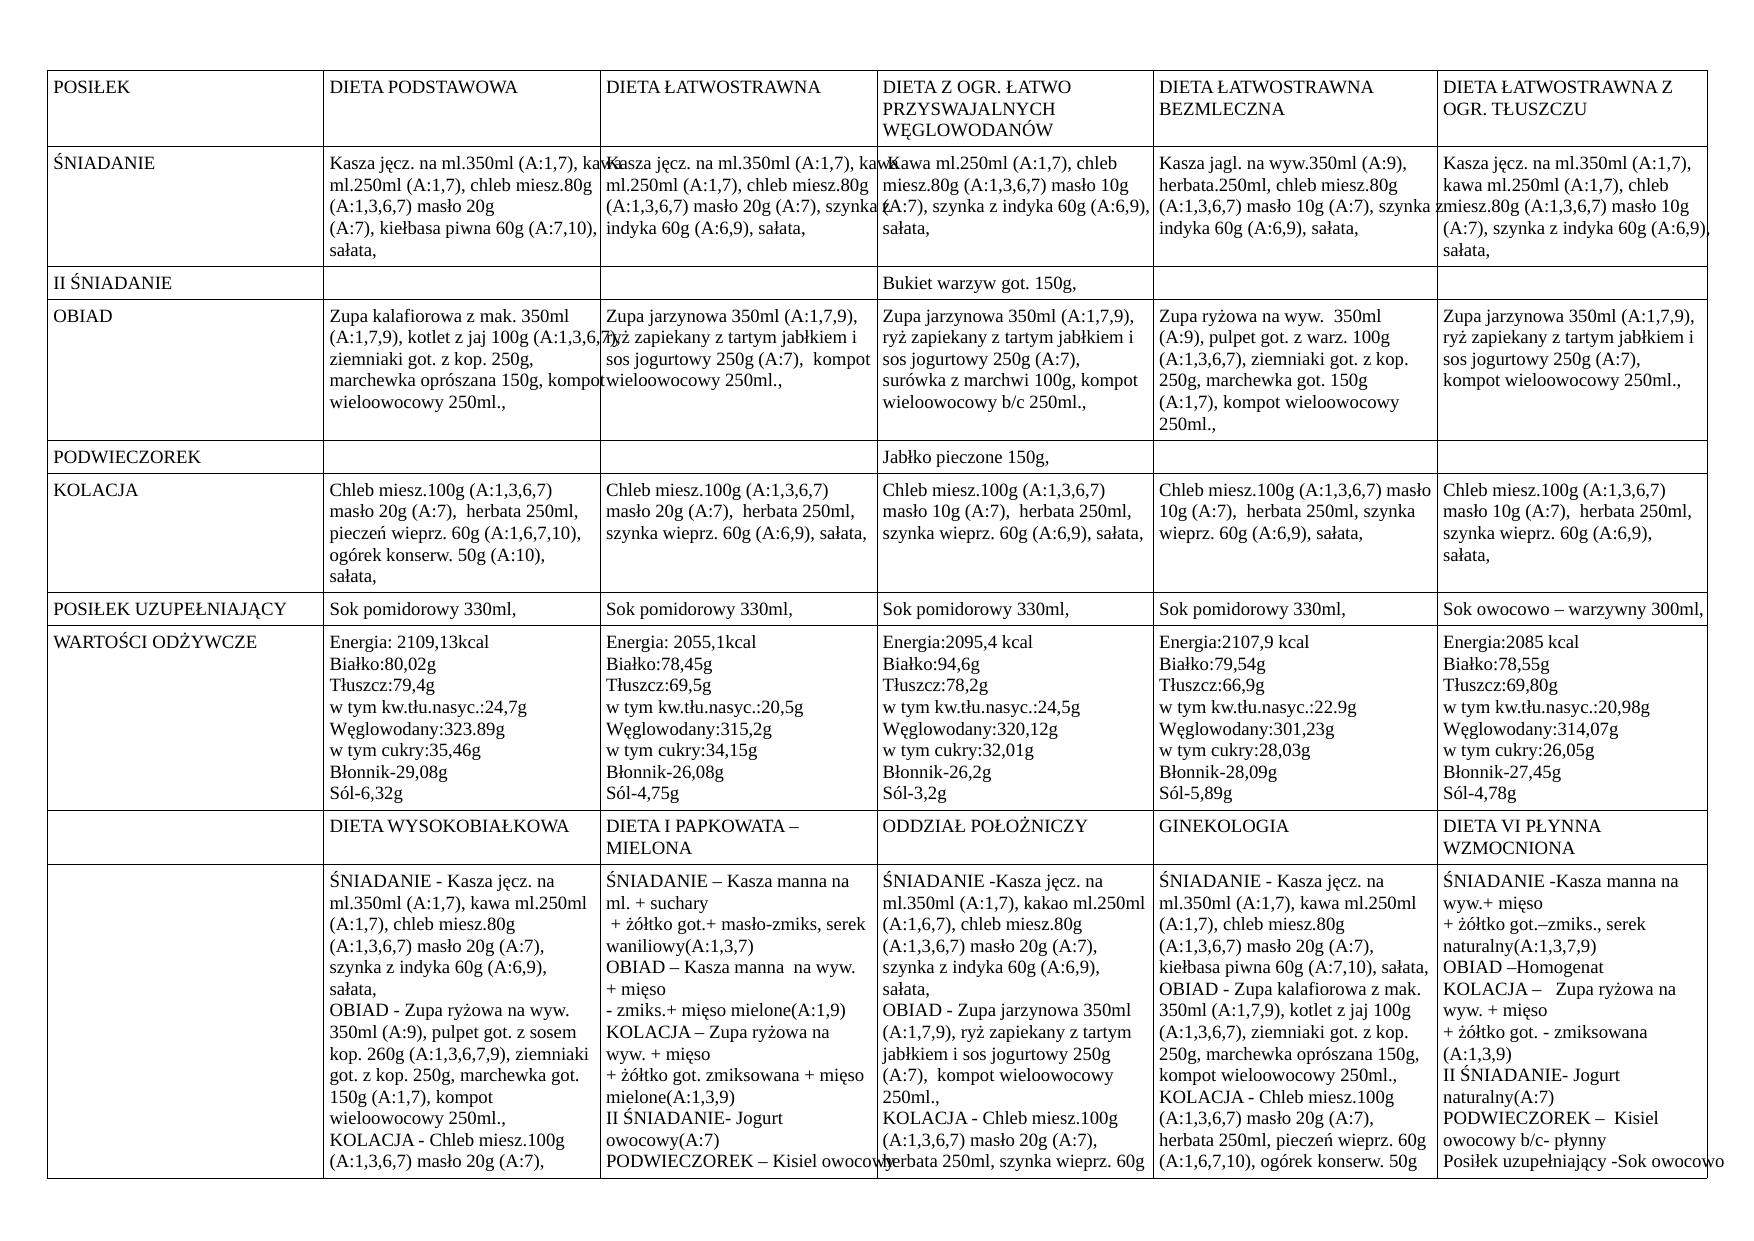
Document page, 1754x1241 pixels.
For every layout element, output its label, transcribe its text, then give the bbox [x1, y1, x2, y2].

table_cell Chleb miesz.100g (A:1,3,6,7) masło 10g (A:7), herbata 250ml, szynka wieprz. 60g (A:6,9), sałata, [878, 474, 1153, 592]
table_cell [601, 267, 877, 299]
table_cell Energia:2107,9 kcal Białko:79,54g Tłuszcz:66,9g w tym kw.tłu.nasyc.:22.9g Węglowodany:301,23g w tym cukry:28,03g Błonnik-28,09g Sól-5,89g [1154, 626, 1437, 809]
table_cell Chleb miesz.100g (A:1,3,6,7) masło 10g (A:7), herbata 250ml, szynka wieprz. 60g (A:6,9), sałata, [1154, 474, 1437, 592]
table_cell Zupa ryżowa na wyw. 350ml (A:9), pulpet got. z warz. 100g (A:1,3,6,7), ziemniaki got. z kop. 250g, marchewka got. 150g (A:1,7), kompot wieloowocowy 250ml., [1154, 300, 1437, 440]
table_cell WARTOŚCI ODŻYWCZE [48, 626, 323, 809]
table_header DIETA ŁATWOSTRAWNA Z OGR. TŁUSZCZU [1438, 71, 1707, 146]
table_cell Sok owocowo – warzywny 300ml, [1438, 593, 1707, 625]
table_cell KOLACJA [48, 474, 323, 592]
table_header POSIŁEK [48, 71, 323, 146]
table_cell ŚNIADANIE -Kasza jęcz. na ml.350ml (A:1,7), kakao ml.250ml (A:1,6,7), chleb miesz.80g (A:1,3,6,7) masło 20g (A:7), szynka z indyka 60g (A:6,9), sałata, OBIAD - Zupa jarzynowa 350ml (A:1,7,9), ryż zapiekany z tartym jabłkiem i sos jogurtowy 250g (A:7), kompot wieloowocowy 250ml., KOLACJA - Chleb miesz.100g (A:1,3,6,7) masło 20g (A:7), herbata 250ml, szynka wieprz. 60g (A:6,9), sałata, II ŚNIADANIE - Kisiel ow. z tartym jabłkiem 200ml, POSIŁEK UZUPEŁNIAJĄCY - Sok owocowo – warzywny 300ml, [878, 865, 1153, 1178]
table_cell Kasza jęcz. na ml.350ml (A:1,7), kawa ml.250ml (A:1,7), chleb miesz.80g (A:1,3,6,7) masło 20g (A:7), kiełbasa piwna 60g (A:7,10), sałata, [324, 147, 600, 266]
table_cell Sok pomidorowy 330ml, [878, 593, 1153, 625]
table_cell [1154, 441, 1437, 473]
table_header DIETA Z OGR. ŁATWO PRZYSWAJALNYCH WĘGLOWODANÓW [878, 71, 1153, 146]
table_cell Energia: 2109,13kcal Białko:80,02g Tłuszcz:79,4g w tym kw.tłu.nasyc.:24,7g Węglowodany:323.89g w tym cukry:35,46g Błonnik-29,08g Sól-6,32g [324, 626, 600, 809]
table_cell [48, 811, 323, 864]
table_cell POSIŁEK UZUPEŁNIAJĄCY [48, 593, 323, 625]
table_cell OBIAD [48, 300, 323, 440]
table_cell ŚNIADANIE -Kasza manna na wyw.+ mięso + żółtko got.–zmiks., serek naturalny(A:1,3,7,9) OBIAD –Homogenat KOLACJA – Zupa ryżowa na wyw. + mięso + żółtko got. - zmiksowana (A:1,3,9) II ŚNIADANIE- Jogurt naturalny(A:7) PODWIECZOREK – Kisiel owocowy b/c- płynny Posiłek uzupełniający -Sok owocowo – warzywny [1438, 865, 1707, 1178]
table_cell Jabłko pieczone 150g, [878, 441, 1153, 473]
table_header DIETA ŁATWOSTRAWNA [601, 71, 877, 146]
table_cell Chleb miesz.100g (A:1,3,6,7) masło 20g (A:7), herbata 250ml, pieczeń wieprz. 60g (A:1,6,7,10), ogórek konserw. 50g (A:10), sałata, [324, 474, 600, 592]
table_cell [324, 267, 600, 299]
table_cell ŚNIADANIE - Kasza jęcz. na ml.350ml (A:1,7), kawa ml.250ml (A:1,7), chleb miesz.80g (A:1,3,6,7) masło 20g (A:7), kiełbasa piwna 60g (A:7,10), sałata, OBIAD - Zupa kalafiorowa z mak. 350ml (A:1,7,9), kotlet z jaj 100g (A:1,3,6,7), ziemniaki got. z kop. 250g, marchewka oprószana 150g, kompot wieloowocowy 250ml., KOLACJA - Chleb miesz.100g (A:1,3,6,7) masło 20g (A:7), herbata 250ml, pieczeń wieprz. 60g (A:1,6,7,10), ogórek konserw. 50g [1154, 865, 1437, 1178]
table_header DIETA PODSTAWOWA [324, 71, 600, 146]
table_cell [48, 865, 323, 1178]
table_header DIETA ŁATWOSTRAWNA BEZMLECZNA [1154, 71, 1437, 146]
table_cell Energia: 2055,1kcal Białko:78,45g Tłuszcz:69,5g w tym kw.tłu.nasyc.:20,5g Węglowodany:315,2g w tym cukry:34,15g Błonnik-26,08g Sól-4,75g [601, 626, 877, 809]
table_cell ODDZIAŁ POŁOŻNICZY [878, 811, 1153, 864]
table_cell [324, 441, 600, 473]
table_cell ŚNIADANIE [48, 147, 323, 266]
table_cell Kasza jęcz. na ml.350ml (A:1,7), kawa ml.250ml (A:1,7), chleb miesz.80g (A:1,3,6,7) masło 10g (A:7), szynka z indyka 60g (A:6,9), sałata, [1438, 147, 1707, 266]
table_cell Zupa jarzynowa 350ml (A:1,7,9), ryż zapiekany z tartym jabłkiem i sos jogurtowy 250g (A:7), surówka z marchwi 100g, kompot wieloowocowy b/c 250ml., [878, 300, 1153, 440]
table_cell DIETA I PAPKOWATA – MIELONA [601, 811, 877, 864]
table_cell Bukiet warzyw got. 150g, [878, 267, 1153, 299]
table_cell [1438, 267, 1707, 299]
table_cell DIETA VI PŁYNNA WZMOCNIONA [1438, 811, 1707, 864]
table_cell Chleb miesz.100g (A:1,3,6,7) masło 20g (A:7), herbata 250ml, szynka wieprz. 60g (A:6,9), sałata, [601, 474, 877, 592]
table_cell II ŚNIADANIE [48, 267, 323, 299]
table_cell Zupa jarzynowa 350ml (A:1,7,9), ryż zapiekany z tartym jabłkiem i sos jogurtowy 250g (A:7), kompot wieloowocowy 250ml., [601, 300, 877, 440]
table_cell Kasza jagl. na wyw.350ml (A:9), herbata.250ml, chleb miesz.80g (A:1,3,6,7) masło 10g (A:7), szynka z indyka 60g (A:6,9), sałata, [1154, 147, 1437, 266]
table_cell DIETA WYSOKOBIAŁKOWA [324, 811, 600, 864]
table_cell [1438, 441, 1707, 473]
table_cell Energia:2095,4 kcal Białko:94,6g Tłuszcz:78,2g w tym kw.tłu.nasyc.:24,5g Węglowodany:320,12g w tym cukry:32,01g Błonnik-26,2g Sól-3,2g [878, 626, 1153, 809]
table_cell Energia:2085 kcal Białko:78,55g Tłuszcz:69,80g w tym kw.tłu.nasyc.:20,98g Węglowodany:314,07g w tym cukry:26,05g Błonnik-27,45g Sól-4,78g [1438, 626, 1707, 809]
table_cell [1154, 267, 1437, 299]
table_cell Sok pomidorowy 330ml, [1154, 593, 1437, 625]
table_cell Zupa jarzynowa 350ml (A:1,7,9), ryż zapiekany z tartym jabłkiem i sos jogurtowy 250g (A:7), kompot wieloowocowy 250ml., [1438, 300, 1707, 440]
table_cell PODWIECZOREK [48, 441, 323, 473]
table_cell ŚNIADANIE – Kasza manna na ml. + suchary + żółtko got.+ masło-zmiks, serek waniliowy(A:1,3,7) OBIAD – Kasza manna na wyw. + mięso - zmiks.+ mięso mielone(A:1,9) KOLACJA – Zupa ryżowa na wyw. + mięso + żółtko got. zmiksowana + mięso mielone(A:1,3,9) II ŚNIADANIE- Jogurt owocowy(A:7) PODWIECZOREK – Kisiel owocowy Posiłek uzupełniający -Sok owocowo – warzywny [601, 865, 877, 1178]
table_cell GINEKOLOGIA [1154, 811, 1437, 864]
table_cell Zupa kalafiorowa z mak. 350ml (A:1,7,9), kotlet z jaj 100g (A:1,3,6,7), ziemniaki got. z kop. 250g, marchewka oprószana 150g, kompot wieloowocowy 250ml., [324, 300, 600, 440]
table_cell Sok pomidorowy 330ml, [601, 593, 877, 625]
table_cell Kawa ml.250ml (A:1,7), chleb miesz.80g (A:1,3,6,7) masło 10g (A:7), szynka z indyka 60g (A:6,9), sałata, [878, 147, 1153, 266]
table_cell ŚNIADANIE - Kasza jęcz. na ml.350ml (A:1,7), kawa ml.250ml (A:1,7), chleb miesz.80g (A:1,3,6,7) masło 20g (A:7), szynka z indyka 60g (A:6,9), sałata, OBIAD - Zupa ryżowa na wyw. 350ml (A:9), pulpet got. z sosem kop. 260g (A:1,3,6,7,9), ziemniaki got. z kop. 250g, marchewka got. 150g (A:1,7), kompot wieloowocowy 250ml., KOLACJA - Chleb miesz.100g (A:1,3,6,7) masło 20g (A:7), [324, 865, 600, 1178]
table_cell Sok pomidorowy 330ml, [324, 593, 600, 625]
table_cell Chleb miesz.100g (A:1,3,6,7) masło 10g (A:7), herbata 250ml, szynka wieprz. 60g (A:6,9), sałata, [1438, 474, 1707, 592]
table_cell Kasza jęcz. na ml.350ml (A:1,7), kawa ml.250ml (A:1,7), chleb miesz.80g (A:1,3,6,7) masło 20g (A:7), szynka z indyka 60g (A:6,9), sałata, [601, 147, 877, 266]
table_cell [601, 441, 877, 473]
